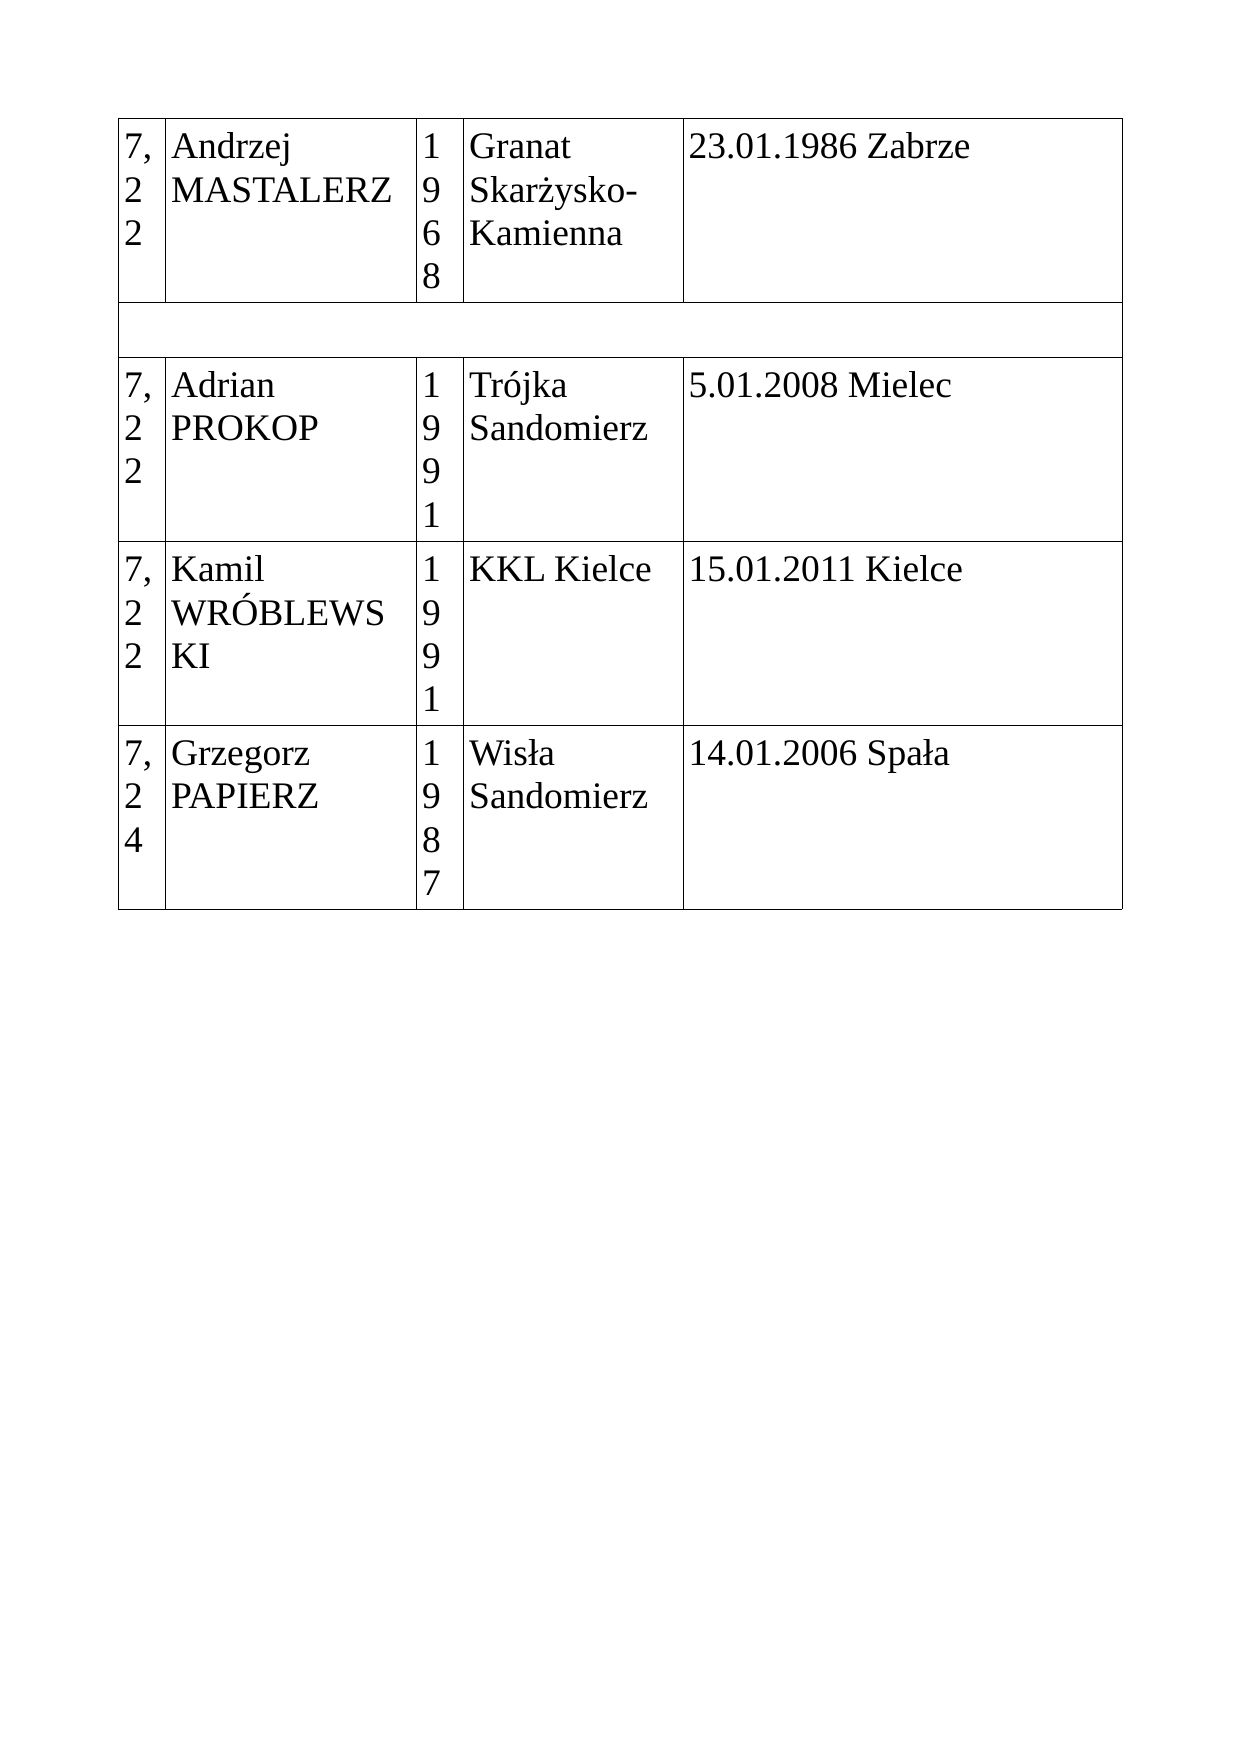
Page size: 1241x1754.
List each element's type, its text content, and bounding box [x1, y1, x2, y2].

table_cell 14.01.2006 Spała [684, 726, 1122, 909]
table_cell 7,22 [119, 119, 165, 302]
table_cell [119, 303, 1122, 357]
table_cell 7,22 [119, 358, 165, 541]
table_cell 7,24 [119, 726, 165, 909]
table_cell Trójka Sandomierz [464, 358, 683, 541]
table_cell 7,22 [119, 542, 165, 725]
table_cell Granat Skarżysko-Kamienna [464, 119, 683, 302]
table_cell KKL Kielce [464, 542, 683, 725]
table_cell 1987 [417, 726, 463, 909]
table_cell Kamil WRÓBLEWSKI [166, 542, 416, 725]
table_cell Adrian PROKOP [166, 358, 416, 541]
table_cell 1991 [417, 358, 463, 541]
table_cell Grzegorz PAPIERZ [166, 726, 416, 909]
table_cell 1991 [417, 542, 463, 725]
table_cell 1968 [417, 119, 463, 302]
table_cell Wisła Sandomierz [464, 726, 683, 909]
table_cell Andrzej MASTALERZ [166, 119, 416, 302]
table_cell 15.01.2011 Kielce [684, 542, 1122, 725]
table_cell 23.01.1986 Zabrze [684, 119, 1122, 302]
table_cell 5.01.2008 Mielec [684, 358, 1122, 541]
